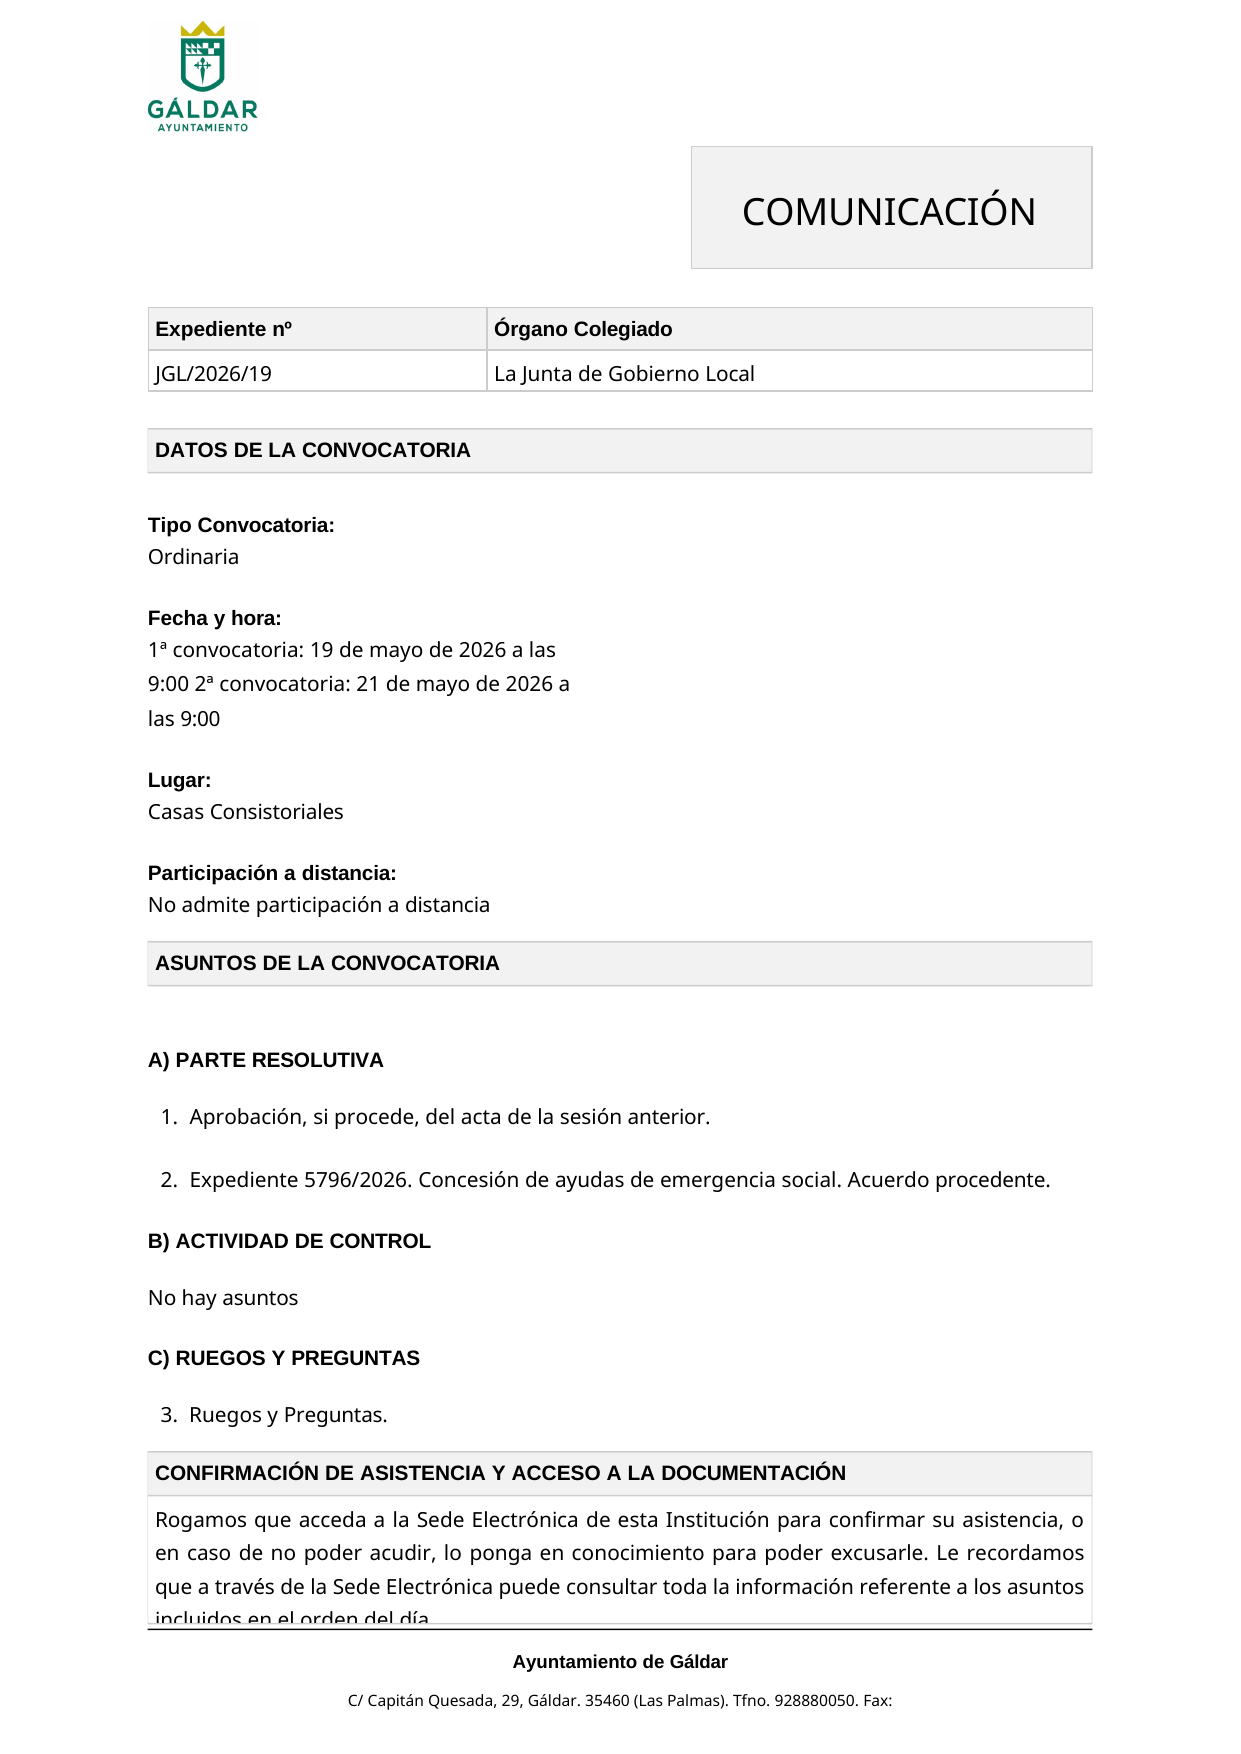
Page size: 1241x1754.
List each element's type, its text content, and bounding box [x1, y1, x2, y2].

subtitle ACTIVIDAD DE CONTROL [148, 1228, 1093, 1252]
text CONFIRMACIÓN DE ASISTENCIA Y ACCESO A LA DOCUMENTACIÓN [155, 1461, 1092, 1485]
subtitle Lugar: [148, 768, 1093, 792]
table_header Expediente nº [149, 308, 486, 349]
text No hay asuntos [148, 1283, 1093, 1311]
text Casas Consistoriales [148, 797, 1093, 826]
table_cell JGL/2026/19 [149, 351, 486, 390]
picture [147, 20, 258, 132]
text ASUNTOS DE LA CONVOCATORIA [155, 951, 1092, 975]
text Rogamos que acceda a la Sede Electrónica de esta Institución para confirmar su asistencia, o en caso de no poder acudir, lo ponga en conocimiento para poder excusarle. Le recordamos que a través de la Sede Electrónica puede consultar toda la información referente a los asuntos incluidos en el orden del día. [155, 1505, 1086, 1623]
text 3. Ruegos y Preguntas. [160, 1400, 1093, 1429]
text DATOS DE LA CONVOCATORIA [155, 438, 1092, 462]
subtitle Fecha y hora: [148, 605, 1093, 629]
text Ordinaria [148, 542, 1093, 571]
text No admite participación a distancia [148, 890, 1093, 918]
subtitle RUEGOS Y PREGUNTAS [148, 1346, 1093, 1370]
text 1ª convocatoria: 19 de mayo de 2026 a las 9:00 2ª convocatoria: 21 de mayo de 2026 a las 9:00 [148, 635, 602, 732]
list Aprobación, si procede, del acta de la sesión anterior. [160, 1102, 1093, 1131]
table_cell La Junta de Gobierno Local [488, 351, 1092, 390]
table_header Órgano Colegiado [488, 308, 1092, 349]
subtitle Participación a distancia: [148, 860, 1093, 884]
subtitle Tipo Convocatoria: [148, 513, 1093, 537]
text COMUNICACIÓN [742, 185, 1092, 236]
subtitle PARTE RESOLUTIVA [148, 1048, 1093, 1072]
list Expediente 5796/2026. Concesión de ayudas de emergencia social. Acuerdo procedente. [160, 1165, 1093, 1194]
